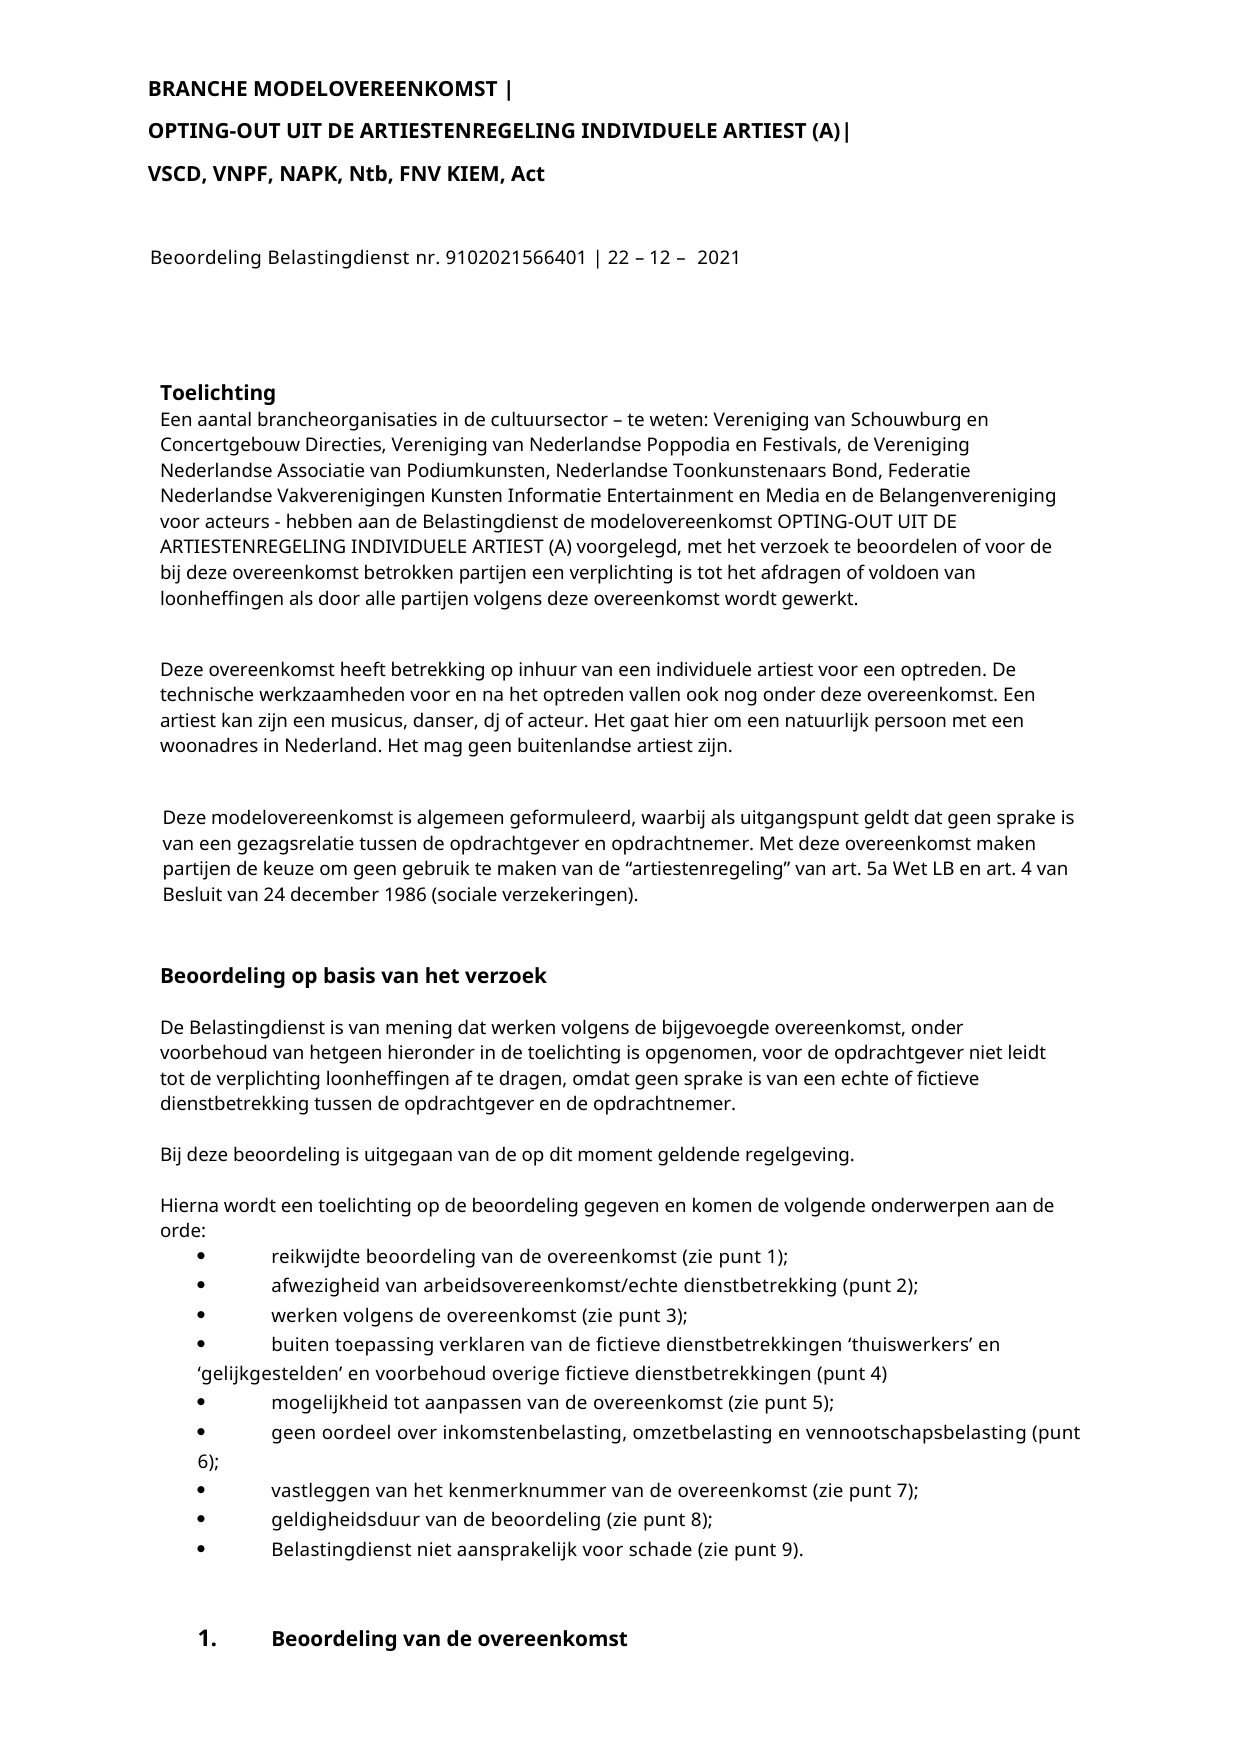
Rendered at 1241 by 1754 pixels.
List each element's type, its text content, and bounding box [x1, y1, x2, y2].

text Bij deze beoordeling is uitgegaan van de op dit moment geldende regelgeving. [160, 1141, 1067, 1167]
list geen oordeel over inkomstenbelasting, omzetbelasting en vennootschapsbelasting (punt 6); [197, 1419, 1093, 1474]
list afwezigheid van arbeidsovereenkomst/echte dienstbetrekking (punt 2); [197, 1273, 1093, 1298]
text Toelichting Een aantal brancheorganisaties in de cultuursector – te weten: Vereniging van Schouwburg en Concertgebouw Directies, Vereniging van Nederlandse Poppodia en Festivals, de Vereniging Nederlandse Associatie van Podiumkunsten, Nederlandse Toonkunstenaars Bond, Federatie Nederlandse Vakverenigingen Kunsten Informatie Entertainment en Media en de Belangenvereniging voor acteurs - hebben aan de Belastingdienst de modelovereenkomst OPTING-OUT UIT DE ARTIESTENREGELING INDIVIDUELE ARTIEST (A) voorgelegd, met het verzoek te beoordelen of voor de bij deze overeenkomst betrokken partijen een verplichting is tot het afdragen of voldoen van loonheffingen als door alle partijen volgens deze overeenkomst wordt gewerkt. [160, 378, 1067, 610]
text Deze modelovereenkomst is algemeen geformuleerd, waarbij als uitgangspunt geldt dat geen sprake is van een gezagsrelatie tussen de opdrachtgever en opdrachtnemer. Met deze overeenkomst maken partijen de keuze om geen gebruik te maken van de “artiestenregeling” van art. 5a Wet LB en art. 4 van Besluit van 24 december 1986 (sociale verzekeringen). [162, 805, 1093, 907]
list Belastingdienst niet aansprakelijk voor schade (zie punt 9). [197, 1536, 1093, 1562]
list geldigheidsduur van de beoordeling (zie punt 8); [197, 1507, 1093, 1532]
list buiten toepassing verklaren van de fictieve dienstbetrekkingen ‘thuiswerkers’ en ‘gelijkgestelden’ en voorbehoud overige fictieve dienstbetrekkingen (punt 4) [197, 1331, 1093, 1386]
list mogelijkheid tot aanpassen van de overeenkomst (zie punt 5); [197, 1390, 1093, 1415]
list werken volgens de overeenkomst (zie punt 3); [197, 1302, 1093, 1327]
text De Belastingdienst is van mening dat werken volgens de bijgevoegde overeenkomst, onder voorbehoud van hetgeen hieronder in de toelichting is opgenomen, voor de opdrachtgever niet leidt tot de verplichting loonheffingen af te dragen, omdat geen sprake is van een echte of fictieve dienstbetrekking tussen de opdrachtgever en de opdrachtnemer. [160, 1014, 1067, 1116]
subtitle Beoordeling op basis van het verzoek [160, 958, 1093, 989]
text Deze overeenkomst heeft betrekking op inhuur van een individuele artiest voor een optreden. De technische werkzaamheden voor en na het optreden vallen ook nog onder deze overeenkomst. Een artiest kan zijn een musicus, danser, dj of acteur. Het gaat hier om een natuurlijk persoon met een woonadres in Nederland. Het mag geen buitenlandse artiest zijn. [160, 656, 1067, 758]
text Hierna wordt een toelichting op de beoordeling gegeven en komen de volgende onderwerpen aan de orde: [160, 1192, 1067, 1243]
list Beoordeling van de overeenkomst [197, 1622, 1093, 1653]
list vastleggen van het kenmerknummer van de overeenkomst (zie punt 7); [197, 1477, 1093, 1503]
list reikwijdte beoordeling van de overeenkomst (zie punt 1); [197, 1243, 1093, 1269]
